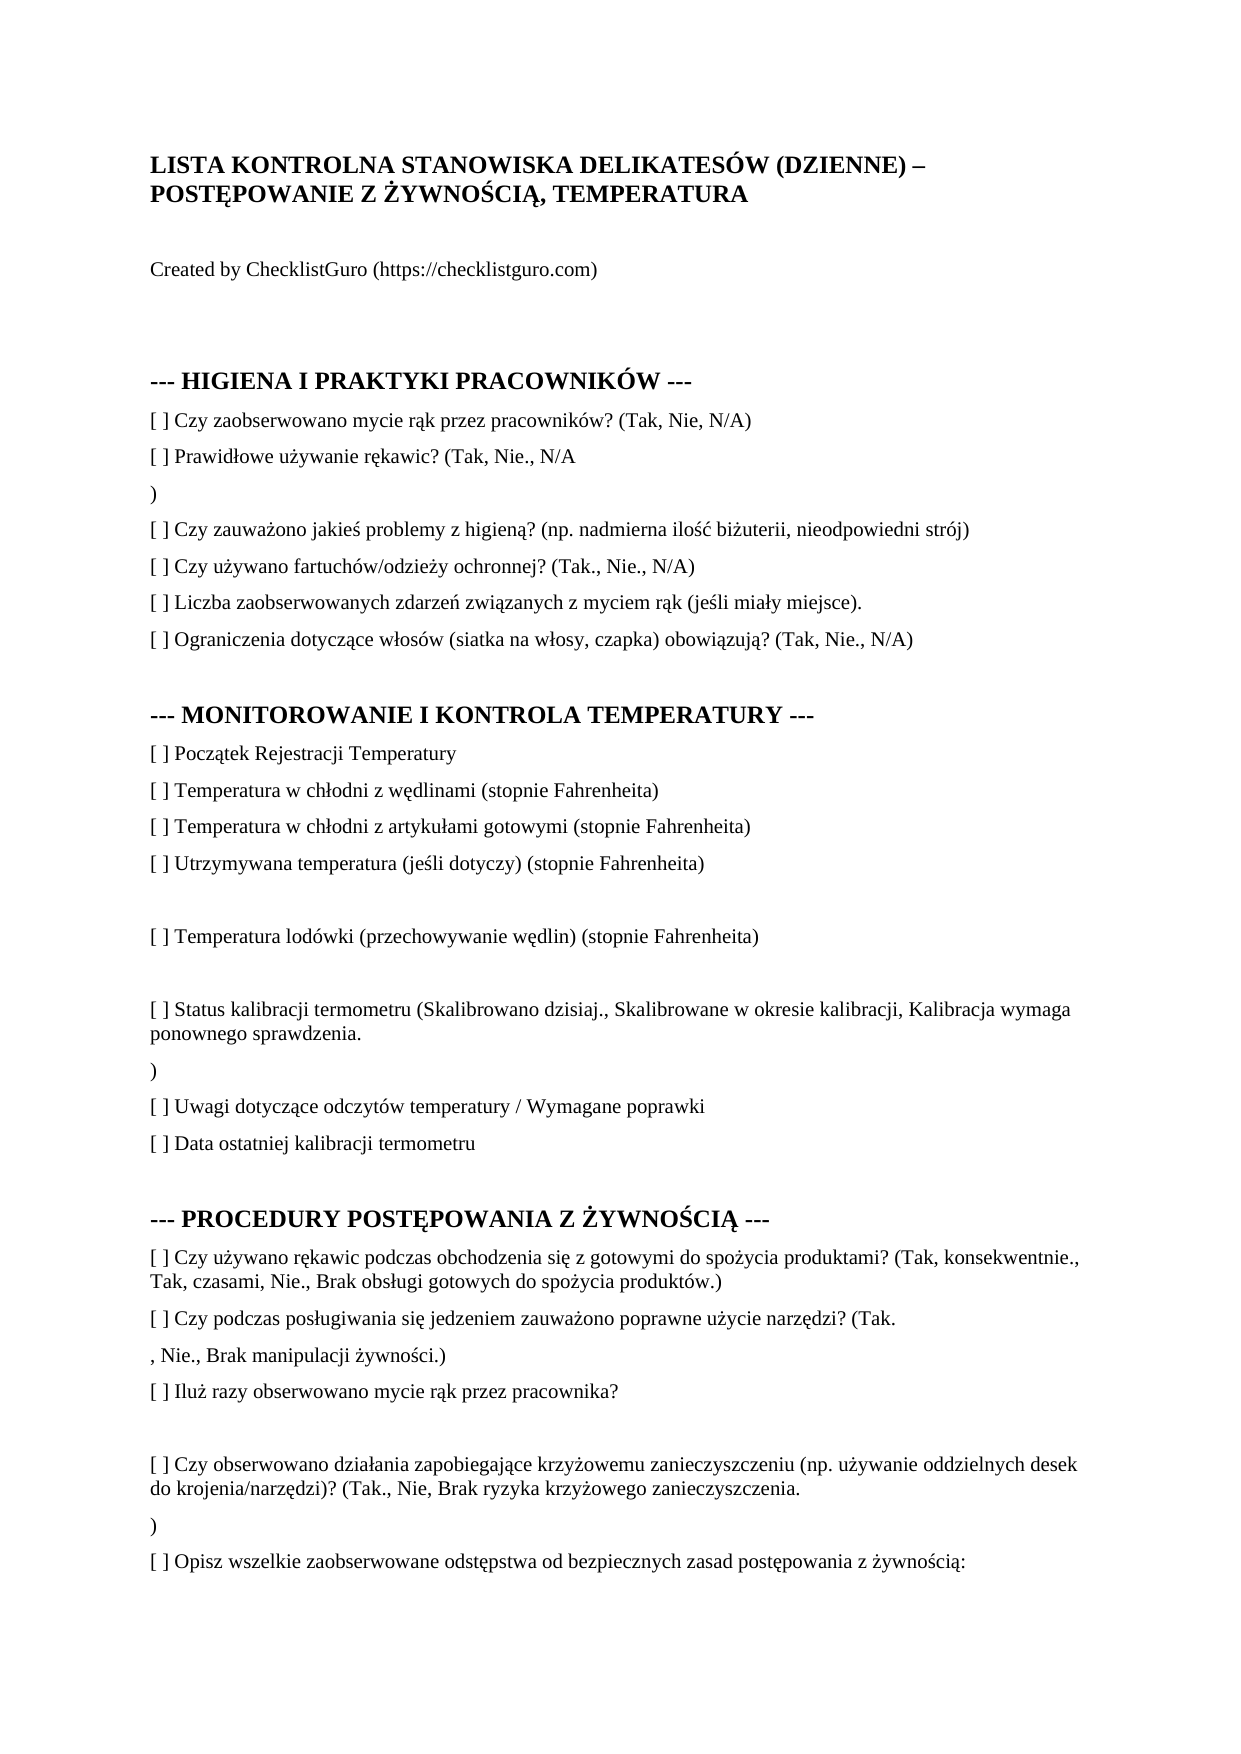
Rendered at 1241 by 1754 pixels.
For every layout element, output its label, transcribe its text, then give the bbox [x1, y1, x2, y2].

text [ ] Status kalibracji termometru (Skalibrowano dzisiaj., Skalibrowane w okresie kalibracji, Kalibracja wymaga ponownego sprawdzenia. [150, 997, 1090, 1045]
text [ ] Czy używano fartuchów/odzieży ochronnej? (Tak., Nie., N/A) [150, 554, 1090, 578]
text [ ] Prawidłowe używanie rękawic? (Tak, Nie., N/A [150, 444, 1090, 468]
text [ ] Czy zauważono jakieś problemy z higieną? (np. nadmierna ilość biżuterii, nieodpowiedni strój) [150, 517, 1090, 541]
text [ ] Czy zaobserwowano mycie rąk przez pracowników? (Tak, Nie, N/A) [150, 407, 1090, 432]
text [ ] Temperatura lodówki (przechowywanie wędlin) (stopnie Fahrenheita) [150, 924, 1090, 948]
text --- HIGIENA I PRAKTYKI PRACOWNIKÓW --- [150, 366, 1090, 395]
text [ ] Opisz wszelkie zaobserwowane odstępstwa od bezpiecznych zasad postępowania z żywnością: [150, 1549, 1090, 1573]
text ) [150, 1058, 1090, 1082]
text ) [150, 1513, 1090, 1537]
text [ ] Temperatura w chłodni z artykułami gotowymi (stopnie Fahrenheita) [150, 814, 1090, 838]
text [ ] Utrzymywana temperatura (jeśli dotyczy) (stopnie Fahrenheita) [150, 851, 1090, 875]
text [ ] Czy obserwowano działania zapobiegające krzyżowemu zanieczyszczeniu (np. używanie oddzielnych desek do krojenia/narzędzi)? (Tak., Nie, Brak ryzyka krzyżowego zanieczyszczenia. [150, 1452, 1090, 1500]
text [ ] Początek Rejestracji Temperatury [150, 741, 1090, 765]
text [ ] Uwagi dotyczące odczytów temperatury / Wymagane poprawki [150, 1094, 1090, 1118]
text Created by ChecklistGuro (https://checklistguro.com) [150, 257, 1090, 281]
text [ ] Czy używano rękawic podczas obchodzenia się z gotowymi do spożycia produktami? (Tak, konsekwentnie., Tak, czasami, Nie., Brak obsługi gotowych do spożycia produktów.) [150, 1245, 1090, 1293]
text [ ] Data ostatniej kalibracji termometru [150, 1131, 1090, 1155]
text [ ] Temperatura w chłodni z wędlinami (stopnie Fahrenheita) [150, 778, 1090, 802]
text [ ] Czy podczas posługiwania się jedzeniem zauważono poprawne użycie narzędzi? (Tak. [150, 1306, 1090, 1330]
text LISTA KONTROLNA STANOWISKA DELIKATESÓW (DZIENNE) – POSTĘPOWANIE Z ŻYWNOŚCIĄ, TEMPERATURA [150, 150, 1090, 207]
text ) [150, 481, 1090, 505]
text , Nie., Brak manipulacji żywności.) [150, 1342, 1090, 1367]
text [ ] Liczba zaobserwowanych zdarzeń związanych z myciem rąk (jeśli miały miejsce). [150, 590, 1090, 614]
text --- MONITOROWANIE I KONTROLA TEMPERATURY --- [150, 700, 1090, 729]
text [ ] Iluż razy obserwowano mycie rąk przez pracownika? [150, 1379, 1090, 1403]
text --- PROCEDURY POSTĘPOWANIA Z ŻYWNOŚCIĄ --- [150, 1204, 1090, 1233]
text [ ] Ograniczenia dotyczące włosów (siatka na włosy, czapka) obowiązują? (Tak, Nie., N/A) [150, 627, 1090, 651]
